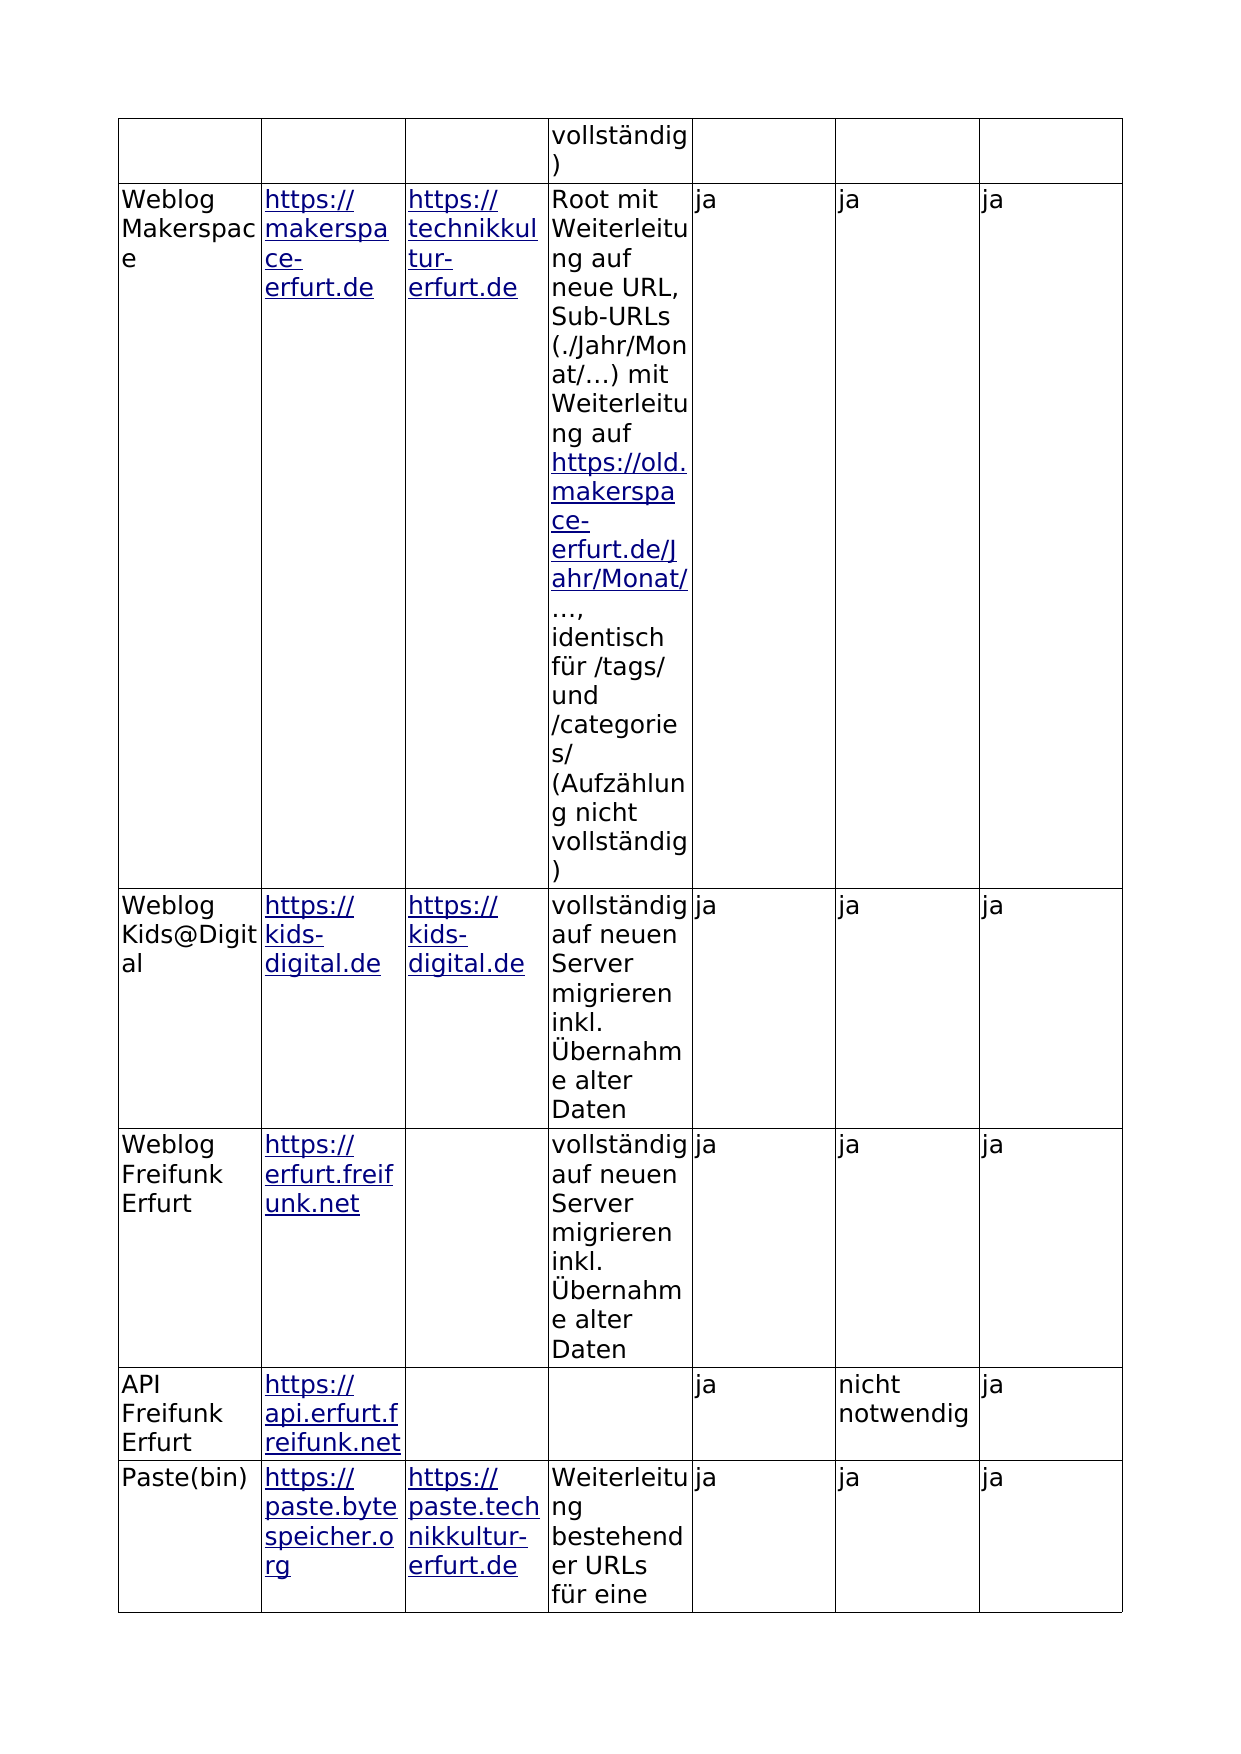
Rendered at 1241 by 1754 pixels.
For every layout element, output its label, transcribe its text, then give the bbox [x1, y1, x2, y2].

table_cell https://erfurt.freifunk.net [262, 1129, 405, 1367]
table_cell ja [980, 184, 1122, 888]
table_cell ja [980, 1461, 1122, 1612]
table_cell vollständig auf neuen Server migrieren inkl. Übernahme alter Daten [549, 889, 692, 1128]
table_cell Paste(bin) [119, 1461, 261, 1612]
table_cell vollständig) [549, 119, 692, 182]
table_cell https://paste.technikkultur-erfurt.de [406, 1461, 548, 1612]
table_cell Root mit Weiterleitung auf neue URL, Sub-URLs (./Jahr/Monat/…) mit Weiterleitung auf https://old.makerspace-erfurt.de/Jahr/Monat/…, identisch für /tags/ und /categories/ (Aufzählung nicht vollständig) [549, 184, 692, 888]
table_cell ja [693, 184, 835, 888]
table_cell https://paste.bytespeicher.org [262, 1461, 405, 1612]
table_cell ja [693, 1368, 835, 1460]
table_cell nicht notwendig [836, 1368, 979, 1460]
table_cell [262, 119, 405, 182]
table_cell API Freifunk Erfurt [119, 1368, 261, 1460]
table_cell https://api.erfurt.freifunk.net [262, 1368, 405, 1460]
table_cell [693, 119, 835, 182]
table_cell https://makerspace-erfurt.de [262, 184, 405, 888]
table_cell [836, 119, 979, 182]
table_cell [980, 119, 1122, 182]
table_cell Weblog Makerspace [119, 184, 261, 888]
table_cell ja [836, 1461, 979, 1612]
table_cell Weblog Freifunk Erfurt [119, 1129, 261, 1367]
table_cell ja [980, 1368, 1122, 1460]
table_cell ja [980, 1129, 1122, 1367]
table_cell [406, 1368, 548, 1460]
table_cell https://technikkultur-erfurt.de [406, 184, 548, 888]
table_cell Weblog Kids@Digital [119, 889, 261, 1128]
table_cell [119, 119, 261, 182]
table_cell ja [693, 1129, 835, 1367]
table_cell ja [836, 889, 979, 1128]
table_cell https://kids-digital.de [406, 889, 548, 1128]
table_cell ja [836, 1129, 979, 1367]
table_cell vollständig auf neuen Server migrieren inkl. Übernahme alter Daten [549, 1129, 692, 1367]
table_cell [406, 119, 548, 182]
table_cell Weiterleitung bestehender URLs für eine [549, 1461, 692, 1612]
table_cell https://kids-digital.de [262, 889, 405, 1128]
table_cell ja [980, 889, 1122, 1128]
table_cell ja [693, 889, 835, 1128]
table_cell ja [836, 184, 979, 888]
table_cell [549, 1368, 692, 1460]
table_cell [406, 1129, 548, 1367]
table_cell ja [693, 1461, 835, 1612]
